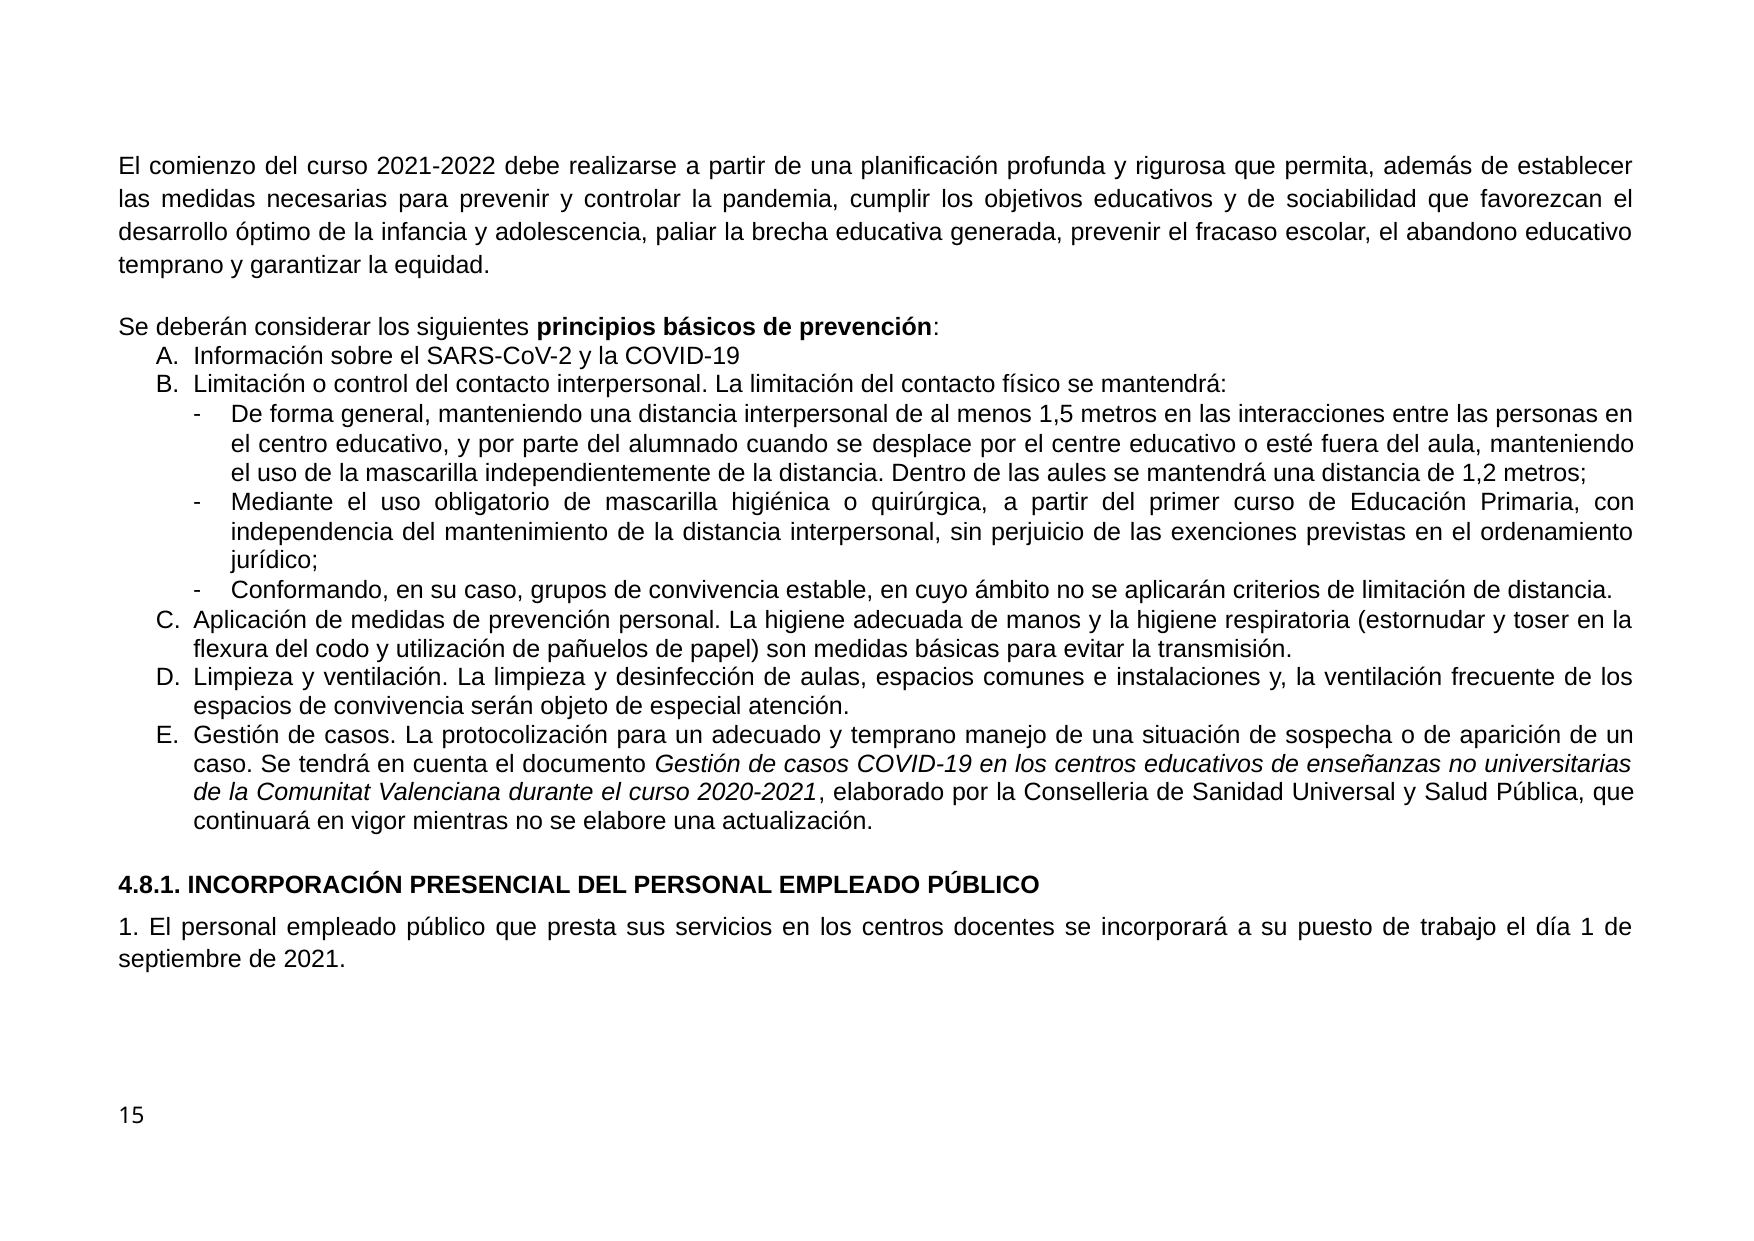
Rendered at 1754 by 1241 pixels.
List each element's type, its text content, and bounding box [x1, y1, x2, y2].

list Información sobre el SARS-CoV-2 y la COVID-19 [156, 341, 1636, 369]
list Mediante el uso obligatorio de mascarilla higiénica o quirúrgica, a partir del primer curso de Educación Primaria, con independencia del mantenimiento de la distancia interpersonal, sin perjuicio de las exenciones previstas en el ordenamiento jurídico; [193, 486, 1636, 574]
list De forma general, manteniendo una distancia interpersonal de al menos 1,5 metros en las interacciones entre las personas en el centro educativo, y por parte del alumnado cuando se desplace por el centre educativo o esté fuera del aula, manteniendo el uso de la mascarilla independientemente de la distancia. Dentro de las aules se mantendrá una distancia de 1,2 metros; [193, 398, 1636, 486]
list Aplicación de medidas de prevención personal. La higiene adecuada de manos y la higiene respiratoria (estornudar y toser en la flexura del codo y utilización de pañuelos de papel) son medidas básicas para evitar la transmisión. [156, 605, 1636, 662]
subtitle 4.8.1. INCORPORACIÓN PRESENCIAL DEL PERSONAL EMPLEADO PÚBLICO [118, 870, 1636, 899]
text 1. El personal empleado público que presta sus servicios en los centros docentes se incorporará a su puesto de trabajo el día 1 de septiembre de 2021. [118, 911, 1636, 973]
text El comienzo del curso 2021-2022 debe realizarse a partir de una planificación profunda y rigurosa que permita, además de establecer las medidas necesarias para prevenir y controlar la pandemia, cumplir los objetivos educativos y de sociabilidad que favorezcan el desarrollo óptimo de la infancia y adolescencia, paliar la brecha educativa generada, prevenir el fracaso escolar, el abandono educativo temprano y garantizar la equidad. [118, 151, 1636, 279]
list Conformando, en su caso, grupos de convivencia estable, en cuyo ámbito no se aplicarán criterios de limitación de distancia. [193, 574, 1636, 605]
list Limitación o control del contacto interpersonal. La limitación del contacto físico se mantendrá: [156, 369, 1636, 398]
text Se deberán considerar los siguientes principios básicos de prevención: [118, 312, 1636, 341]
list Gestión de casos. La protocolización para un adecuado y temprano manejo de una situación de sospecha o de aparición de un caso. Se tendrá en cuenta el documento Gestión de casos COVID-19 en los centros educativos de enseñanzas no universitarias de la Comunitat Valenciana durante el curso 2020-2021, elaborado por la Conselleria de Sanidad Universal y Salud Pública, que continuará en vigor mientras no se elabore una actualización. [156, 720, 1636, 835]
list Limpieza y ventilación. La limpieza y desinfección de aulas, espacios comunes e instalaciones y, la ventilación frecuente de los espacios de convivencia serán objeto de especial atención. [156, 662, 1636, 720]
